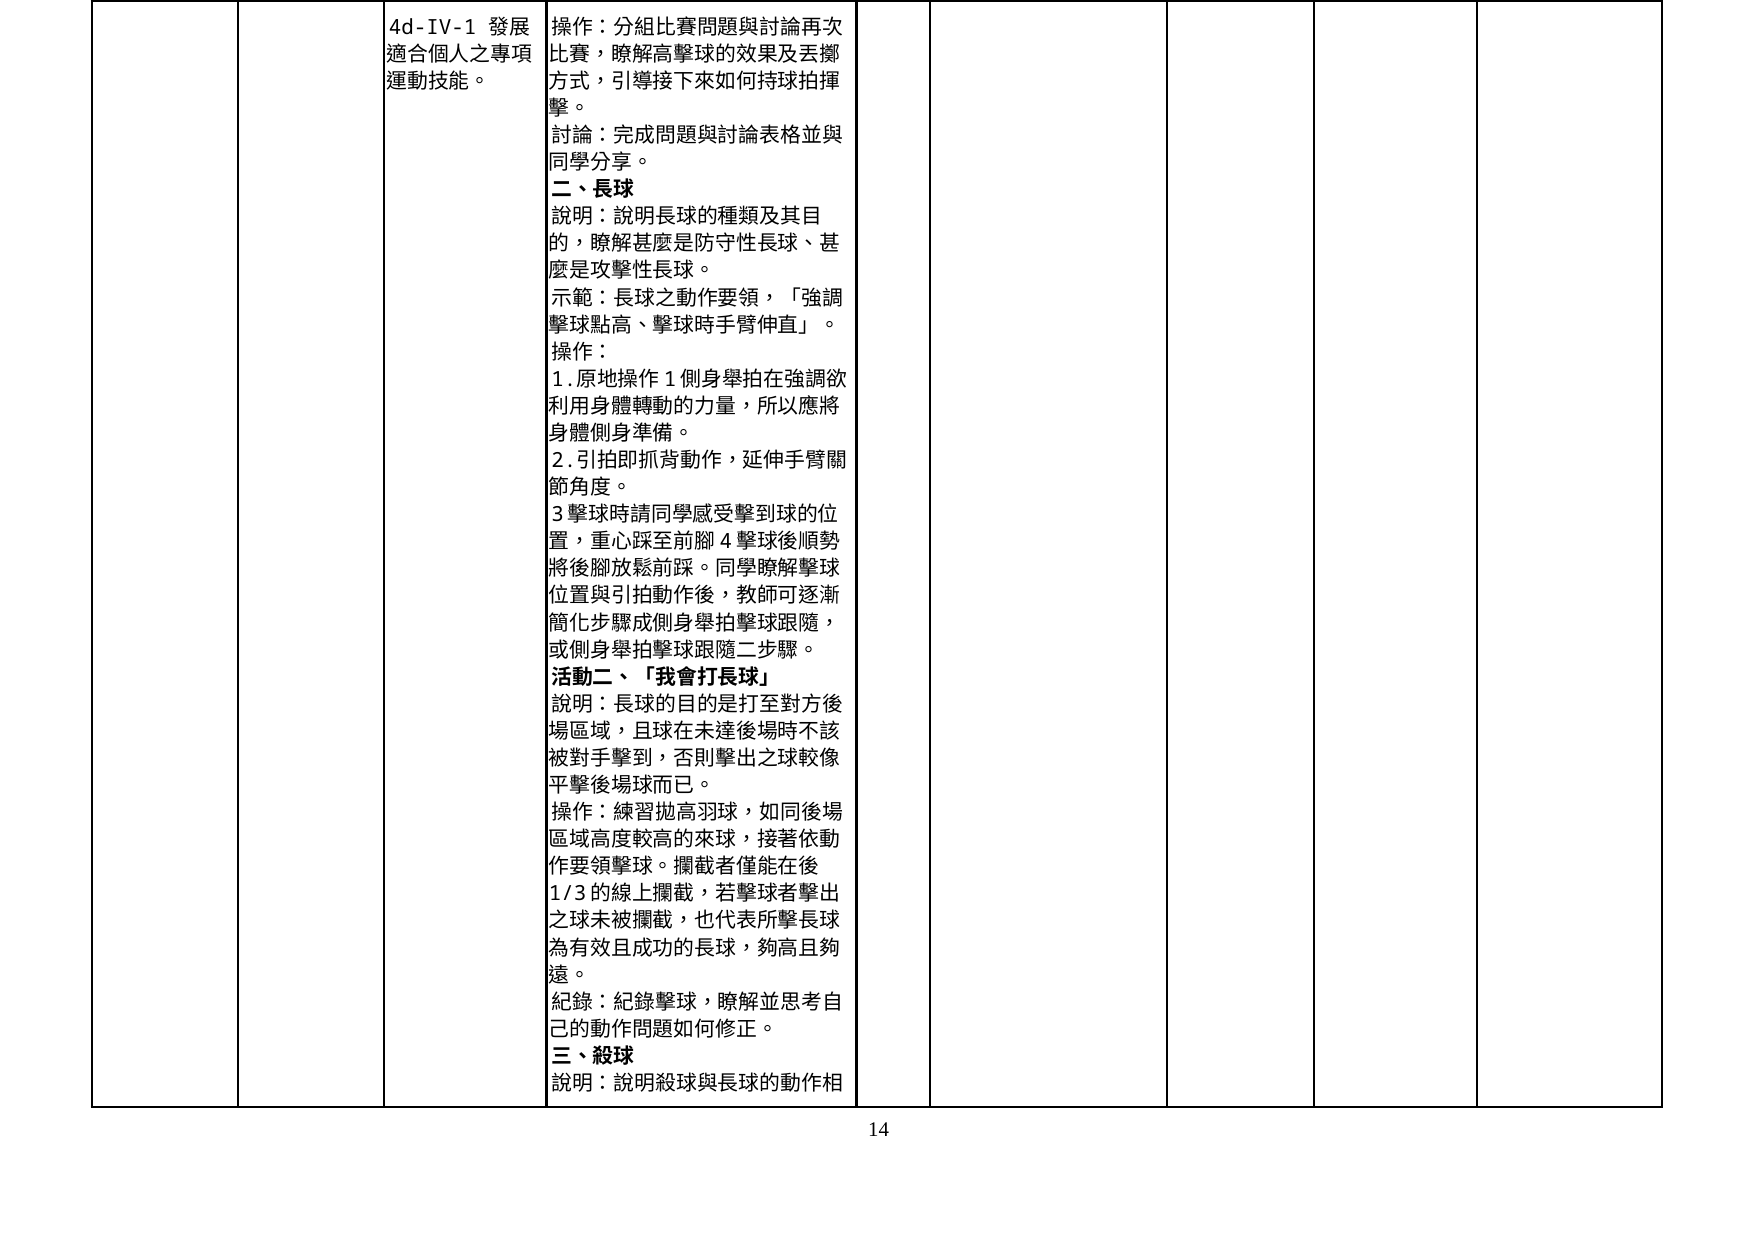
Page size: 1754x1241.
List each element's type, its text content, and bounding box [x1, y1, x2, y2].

table_cell [1478, 2, 1661, 1106]
table_cell [239, 2, 383, 1106]
table_cell [1315, 2, 1476, 1106]
table_cell 操作：分組比賽問題與討論再次比賽，瞭解高擊球的效果及丟擲方式，引導接下來如何持球拍揮擊。 討論：完成問題與討論表格並與同學分享。 二、長球 說明：說明長球的種類及其目的，瞭解甚麼是防守性長球、甚麼是攻擊性長球。 示範：長球之動作要領，「強調擊球點高、擊球時手臂伸直」。 操作： 1.原地操作1側身舉拍在強調欲利用身體轉動的力量，所以應將身體側身準備。 2.引拍即抓背動作，延伸手臂關節角度。 3擊球時請同學感受擊到球的位置，重心踩至前腳4擊球後順勢將後腳放鬆前踩。同學瞭解擊球位置與引拍動作後，教師可逐漸簡化步驟成側身舉拍擊球跟隨，或側身舉拍擊球跟隨二步驟。 活動二、「我會打長球」 說明：長球的目的是打至對方後場區域，且球在未達後場時不該被對手擊到，否則擊出之球較像平擊後場球而已。 操作：練習拋高羽球，如同後場區域高度較高的來球，接著依動作要領擊球。攔截者僅能在後1/3的線上攔截，若擊球者擊出之球未被攔截，也代表所擊長球為有效且成功的長球，夠高且夠遠。 紀錄：紀錄擊球，瞭解並思考自己的動作問題如何修正。 三、殺球 說明：說明殺球與長球的動作相 [548, 2, 855, 1106]
table_cell [931, 2, 1166, 1106]
table_cell [858, 2, 929, 1106]
table_cell [1168, 2, 1313, 1106]
table_cell 4d-IV-1 發展適合個人之專項運動技能。 [385, 2, 545, 1106]
table_cell [93, 2, 237, 1106]
